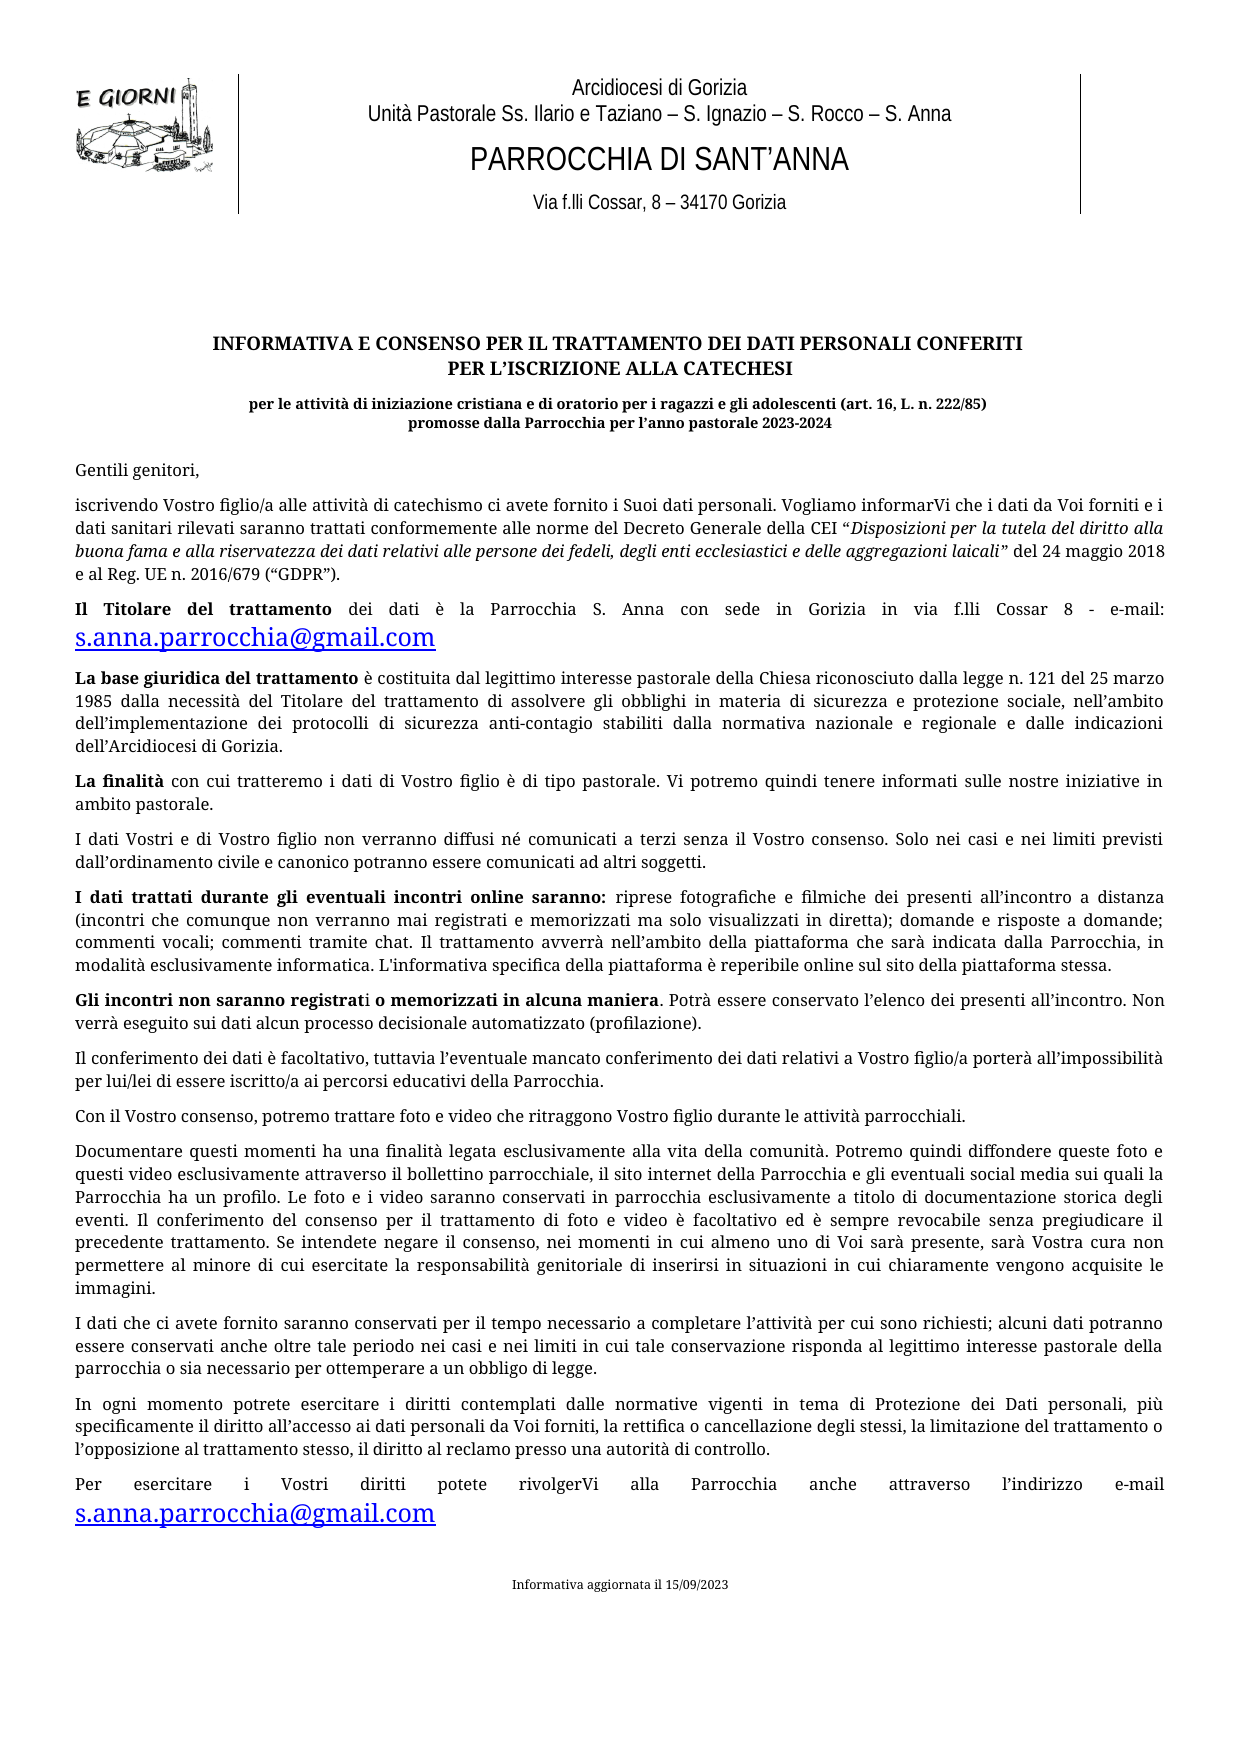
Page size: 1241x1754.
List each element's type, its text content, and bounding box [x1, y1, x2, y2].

text I dati che ci avete fornito saranno conservati per il tempo necessario a completare l’attività per cui sono richiesti; alcuni dati potranno essere conservati anche oltre tale periodo nei casi e nei limiti in cui tale conservazione risponda al legittimo interesse pastorale della parrocchia o sia necessario per ottemperare a un obbligo di legge. [75, 1312, 1165, 1380]
text In ogni momento potrete esercitare i diritti contemplati dalle normative vigenti in tema di Protezione dei Dati personali, più specificamente il diritto all’accesso ai dati personali da Voi forniti, la rettifica o cancellazione degli stessi, la limitazione del trattamento o l’opposizione al trattamento stesso, il diritto al reclamo presso una autorità di controllo. [75, 1392, 1165, 1460]
text per le attività di iniziazione cristiana e di oratorio per i ragazzi e gli adolescenti (art. 16, L. n. 222/85) promosse dalla Parrocchia per l’anno pastorale 2023-2024 [75, 393, 1165, 433]
text Il Titolare del trattamento dei dati è la Parrocchia S. Anna con sede in Gorizia in via f.lli Cossar 8 - e-mail: s.anna.parrocchia@gmail.com [75, 597, 1165, 654]
text Informativa aggiornata il 15/09/2023 [75, 1576, 1165, 1593]
text Gli incontri non saranno registrati o memorizzati in alcuna maniera. Potrà essere conservato l’elenco dei presenti all’incontro. Non verrà eseguito sui dati alcun processo decisionale automatizzato (profilazione). [75, 989, 1165, 1034]
text Informativa e consenso per il trattamento dei dati personali conferiti per l’iscrizione aLLA CATECHESI [75, 330, 1165, 381]
text I dati Vostri e di Vostro figlio non verranno diffusi né comunicati a terzi senza il Vostro consenso. Solo nei casi e nei limiti previsti dall’ordinamento civile e canonico potranno essere comunicati ad altri soggetti. [75, 828, 1165, 873]
text Gentili genitori, [75, 459, 1165, 481]
text iscrivendo Vostro figlio/a alle attività di catechismo ci avete fornito i Suoi dati personali. Vogliamo informarVi che i dati da Voi forniti e i dati sanitari rilevati saranno trattati conformemente alle norme del Decreto Generale della CEI “Disposizioni per la tutela del diritto alla buona fama e alla riservatezza dei dati relativi alle persone dei fedeli, degli enti ecclesiastici e delle aggregazioni laicali” del 24 maggio 2018 e al Reg. UE n. 2016/679 (“GDPR”). [75, 494, 1165, 585]
text Il conferimento dei dati è facoltativo, tuttavia l’eventuale mancato conferimento dei dati relativi a Vostro figlio/a porterà all’impossibilità per lui/lei di essere iscritto/a ai percorsi educativi della Parrocchia. [75, 1047, 1165, 1092]
text I dati trattati durante gli eventuali incontri online saranno: riprese fotografiche e filmiche dei presenti all’incontro a distanza (incontri che comunque non verranno mai registrati e memorizzati ma solo visualizzati in diretta); domande e risposte a domande; commenti vocali; commenti tramite chat. Il trattamento avverrà nell’ambito della piattaforma che sarà indicata dalla Parrocchia, in modalità esclusivamente informatica. L'informativa specifica della piattaforma è reperibile online sul sito della piattaforma stessa. [75, 886, 1165, 977]
text La finalità con cui tratteremo i dati di Vostro figlio è di tipo pastorale. Vi potremo quindi tenere informati sulle nostre iniziative in ambito pastorale. [75, 770, 1165, 815]
text Per esercitare i Vostri diritti potete rivolgerVi alla Parrocchia anche attraverso l’indirizzo e-mail s.anna.parrocchia@gmail.com [75, 1473, 1165, 1529]
text La base giuridica del trattamento è costituita dal legittimo interesse pastorale della Chiesa riconosciuto dalla legge n. 121 del 25 marzo 1985 dalla necessità del Titolare del trattamento di assolvere gli obblighi in materia di sicurezza e protezione sociale, nell’ambito dell’implementazione dei protocolli di sicurezza anti-contagio stabiliti dalla normativa nazionale e regionale e dalle indicazioni dell’Arcidiocesi di Gorizia. [75, 667, 1165, 757]
text Con il Vostro consenso, potremo trattare foto e video che ritraggono Vostro figlio durante le attività parrocchiali. [75, 1105, 1165, 1128]
text Documentare questi momenti ha una finalità legata esclusivamente alla vita della comunità. Potremo quindi diffondere queste foto e questi video esclusivamente attraverso il bollettino parrocchiale, il sito internet della Parrocchia e gli eventuali social media sui quali la Parrocchia ha un profilo. Le foto e i video saranno conservati in parrocchia esclusivamente a titolo di documentazione storica degli eventi. Il conferimento del consenso per il trattamento di foto e video è facoltativo ed è sempre revocabile senza pregiudicare il precedente trattamento. Se intendete negare il consenso, nei momenti in cui almeno uno di Voi sarà presente, sarà Vostra cura non permettere al minore di cui esercitate la responsabilità genitoriale di inserirsi in situazioni in cui chiaramente vengono acquisite le immagini. [75, 1140, 1165, 1299]
picture [93, 78, 217, 175]
